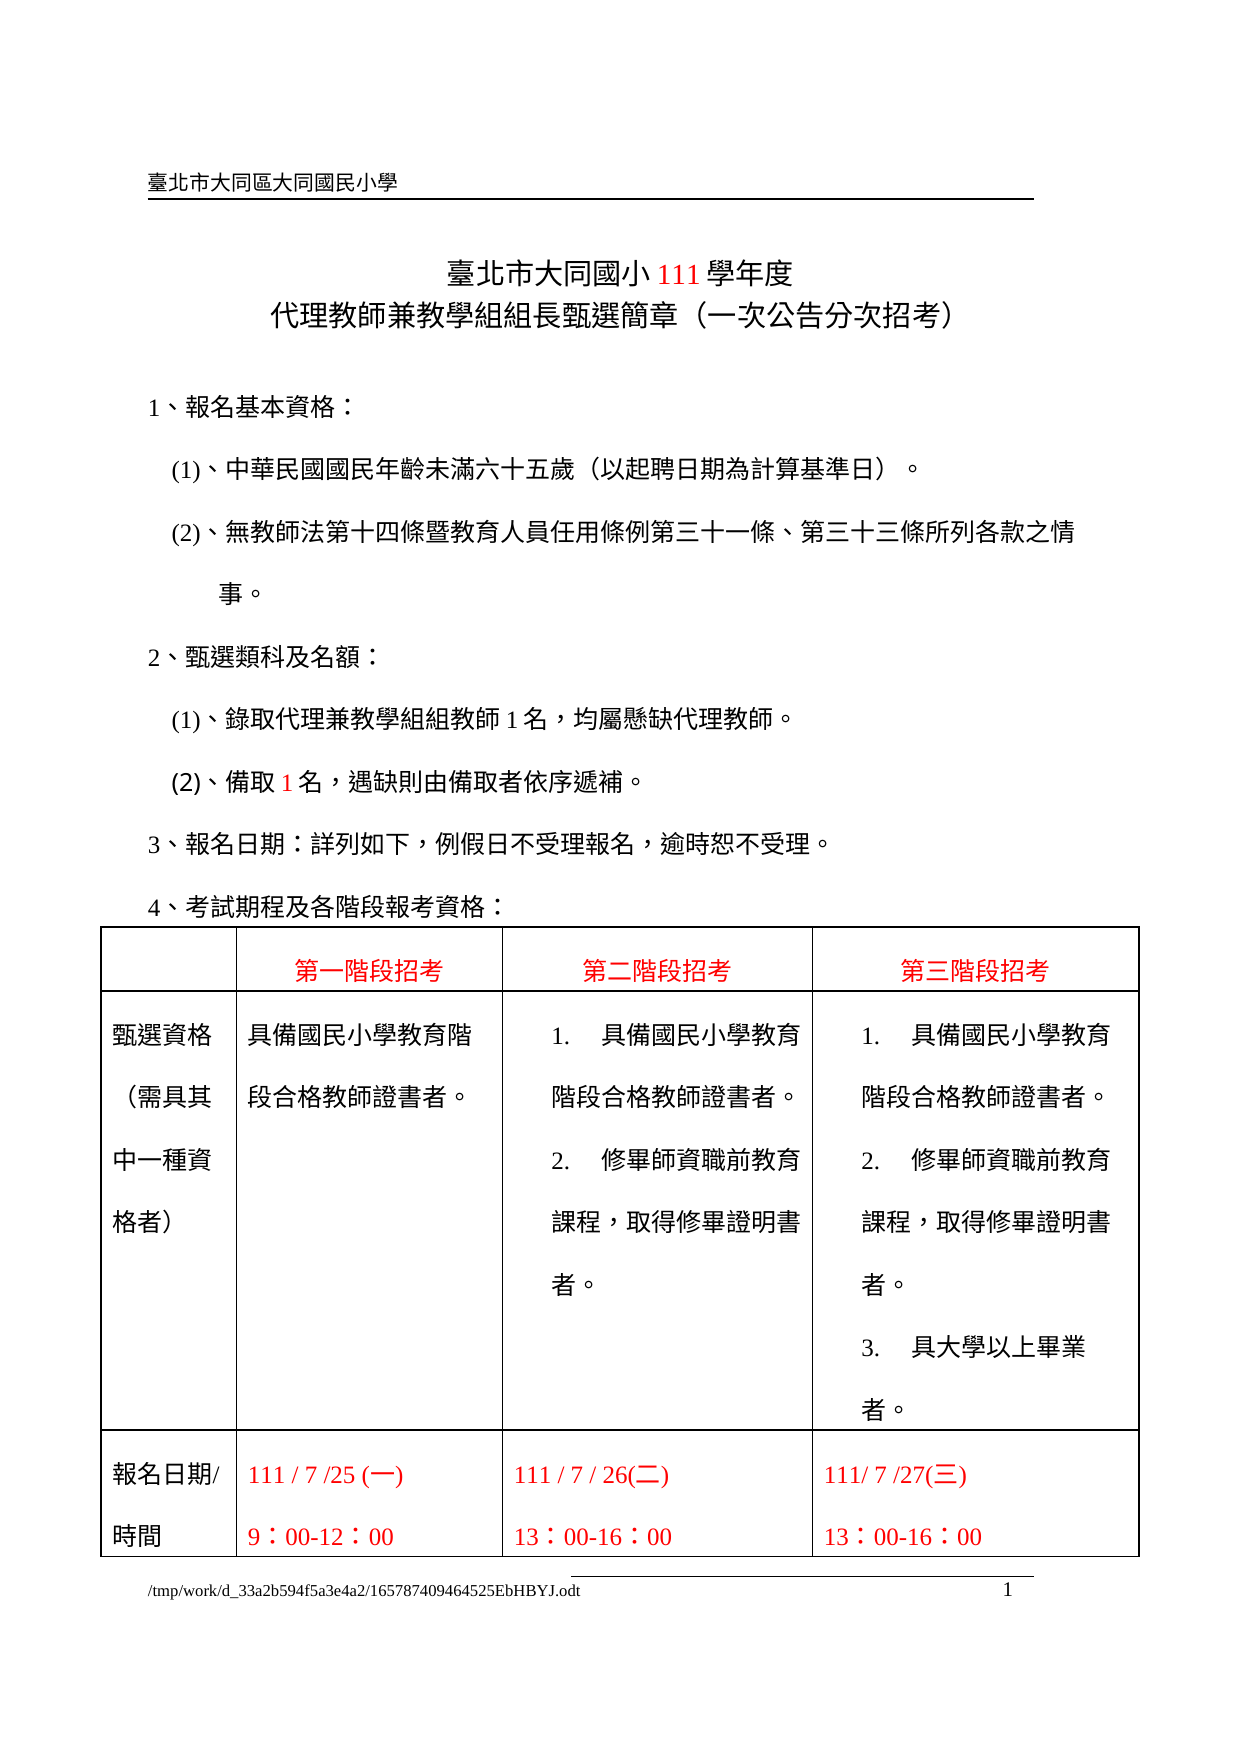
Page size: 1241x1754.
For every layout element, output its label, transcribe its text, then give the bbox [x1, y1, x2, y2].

list 無教師法第十四條暨教育人員任用條例第三十一條、第三十三條所列各款之情事。 [171, 488, 1092, 613]
list 甄選類科及名額： [148, 613, 1092, 676]
table_cell 具備國民小學教育階段合格教師證書者。 修畢師資職前教育課程，取得修畢證明書者。 [503, 992, 812, 1429]
table_header 第二階段招考 [503, 928, 812, 990]
table_cell 111/ 7 /27(三) 13：00-16：00 [813, 1431, 1138, 1556]
table_cell 甄選資格（需具其中一種資格者） [102, 992, 236, 1429]
list 備取1名，遇缺則由備取者依序遞補。 [171, 738, 1092, 801]
text 代理教師兼教學組組長甄選簡章（一次公告分次招考） [148, 292, 1092, 335]
list 報名日期：詳列如下，例假日不受理報名，逾時恕不受理。 [148, 801, 1092, 863]
table_cell 具備國民小學教育階段合格教師證書者。 修畢師資職前教育課程，取得修畢證明書者。 具大學以上畢業者。 [813, 992, 1138, 1429]
list 報名基本資格： [148, 363, 1092, 426]
list 錄取代理兼教學組組教師1名，均屬懸缺代理教師。 [171, 676, 1092, 738]
table_cell 111 / 7 /25 (一) 9：00-12：00 [237, 1431, 502, 1556]
table_header [102, 928, 236, 990]
list 考試期程及各階段報考資格： [148, 863, 1092, 926]
table_cell 報名日期/時間 [102, 1431, 236, 1556]
table_cell 具備國民小學教育階段合格教師證書者。 [237, 992, 502, 1429]
text 臺北市大同國小111學年度 [148, 250, 1092, 292]
table_cell 111 / 7 / 26(二) 13：00-16：00 [503, 1431, 812, 1556]
table_header 第一階段招考 [237, 928, 502, 990]
table_header 第三階段招考 [813, 928, 1138, 990]
list 中華民國國民年齡未滿六十五歲（以起聘日期為計算基準日）。 [171, 426, 1092, 488]
